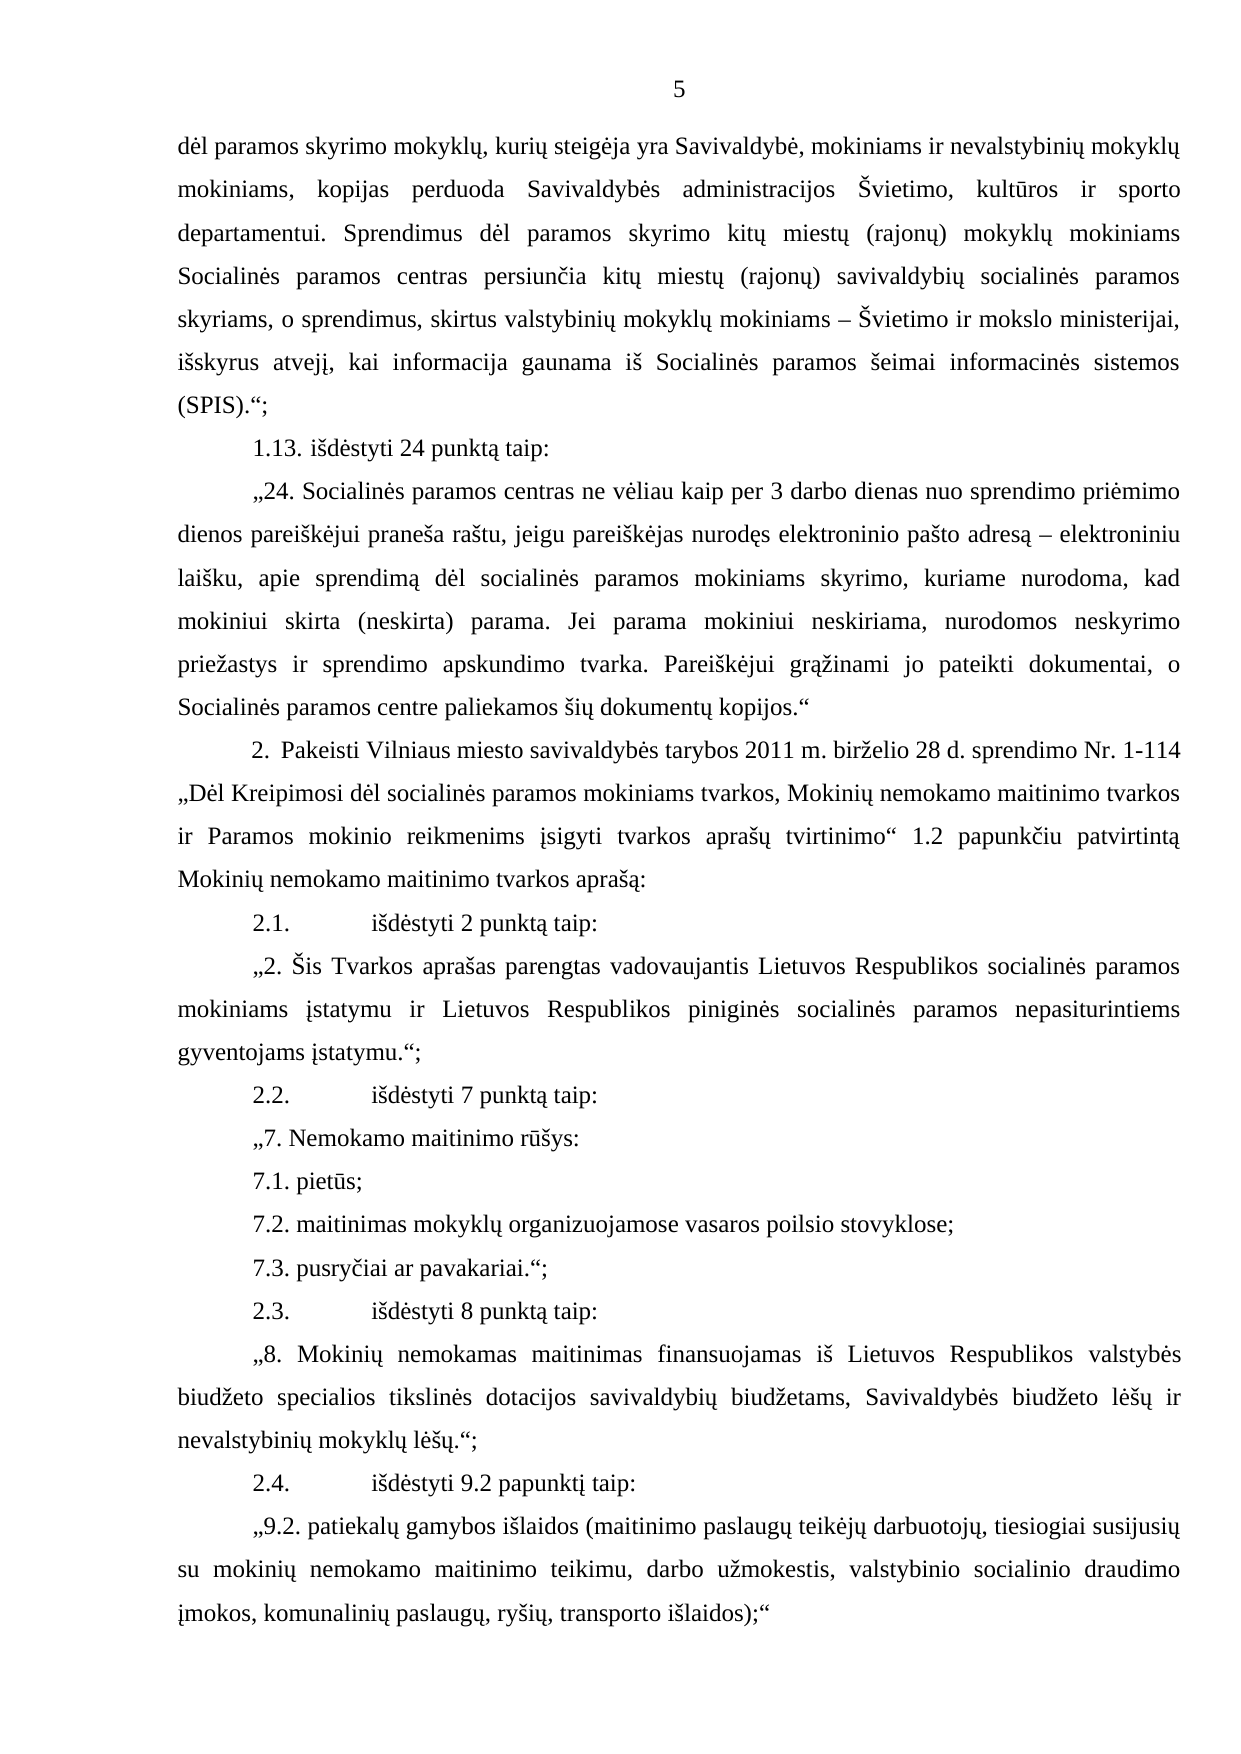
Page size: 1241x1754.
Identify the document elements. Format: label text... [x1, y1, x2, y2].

text 2.3. išdėstyti 8 punktą taip: [252, 1296, 1181, 1324]
text 2.4. išdėstyti 9.2 papunktį taip: [252, 1468, 1181, 1497]
text 7.3. pusryčiai ar pavakariai.“; [177, 1253, 1181, 1281]
text 7.1. pietūs; [177, 1166, 1181, 1195]
text „2. Šis Tvarkos aprašas parengtas vadovaujantis Lietuvos Respublikos socialinės paramos mokiniams įstatymu ir Lietuvos Respublikos piniginės socialinės paramos nepasiturintiems gyventojams įstatymu.“; [177, 951, 1181, 1066]
text 1.13. išdėstyti 24 punktą taip: [252, 433, 1181, 462]
text 2.2. išdėstyti 7 punktą taip: [252, 1080, 1181, 1109]
text 2.1. išdėstyti 2 punktą taip: [252, 908, 1181, 936]
text „8. Mokinių nemokamas maitinimas finansuojamas iš Lietuvos Respublikos valstybės biudžeto specialios tikslinės dotacijos savivaldybių biudžetams, Savivaldybės biudžeto lėšų ir nevalstybinių mokyklų lėšų.“; [177, 1339, 1181, 1454]
text „9.2. patiekalų gamybos išlaidos (maitinimo paslaugų teikėjų darbuotojų, tiesiogiai susijusių su mokinių nemokamo maitinimo teikimu, darbo užmokestis, valstybinio socialinio draudimo įmokos, komunalinių paslaugų, ryšių, transporto išlaidos);“ [177, 1511, 1181, 1626]
text dėl paramos skyrimo mokyklų, kurių steigėja yra Savivaldybė, mokiniams ir nevalstybinių mokyklų mokiniams, kopijas perduoda Savivaldybės administracijos Švietimo, kultūros ir sporto departamentui. Sprendimus dėl paramos skyrimo kitų miestų (rajonų) mokyklų mokiniams Socialinės paramos centras persiunčia kitų miestų (rajonų) savivaldybių socialinės paramos skyriams, o sprendimus, skirtus valstybinių mokyklų mokiniams – Švietimo ir mokslo ministerijai, išskyrus atvejį, kai informacija gaunama iš Socialinės paramos šeimai informacinės sistemos (SPIS).“; [177, 131, 1181, 419]
text 2. Pakeisti Vilniaus miesto savivaldybės tarybos 2011 m. birželio 28 d. sprendimo Nr. 1-114 „Dėl Kreipimosi dėl socialinės paramos mokiniams tvarkos, Mokinių nemokamo maitinimo tvarkos ir Paramos mokinio reikmenims įsigyti tvarkos aprašų tvirtinimo“ 1.2 papunkčiu patvirtintą Mokinių nemokamo maitinimo tvarkos aprašą: [177, 735, 1181, 893]
text „24. Socialinės paramos centras ne vėliau kaip per 3 darbo dienas nuo sprendimo priėmimo dienos pareiškėjui praneša raštu, jeigu pareiškėjas nurodęs elektroninio pašto adresą – elektroniniu laišku, apie sprendimą dėl socialinės paramos mokiniams skyrimo, kuriame nurodoma, kad mokiniui skirta (neskirta) parama. Jei parama mokiniui neskiriama, nurodomos neskyrimo priežastys ir sprendimo apskundimo tvarka. Pareiškėjui grąžinami jo pateikti dokumentai, o Socialinės paramos centre paliekamos šių dokumentų kopijos.“ [177, 476, 1181, 721]
text „7. Nemokamo maitinimo rūšys: [177, 1123, 1181, 1152]
text 7.2. maitinimas mokyklų organizuojamose vasaros poilsio stovyklose; [177, 1209, 1181, 1238]
